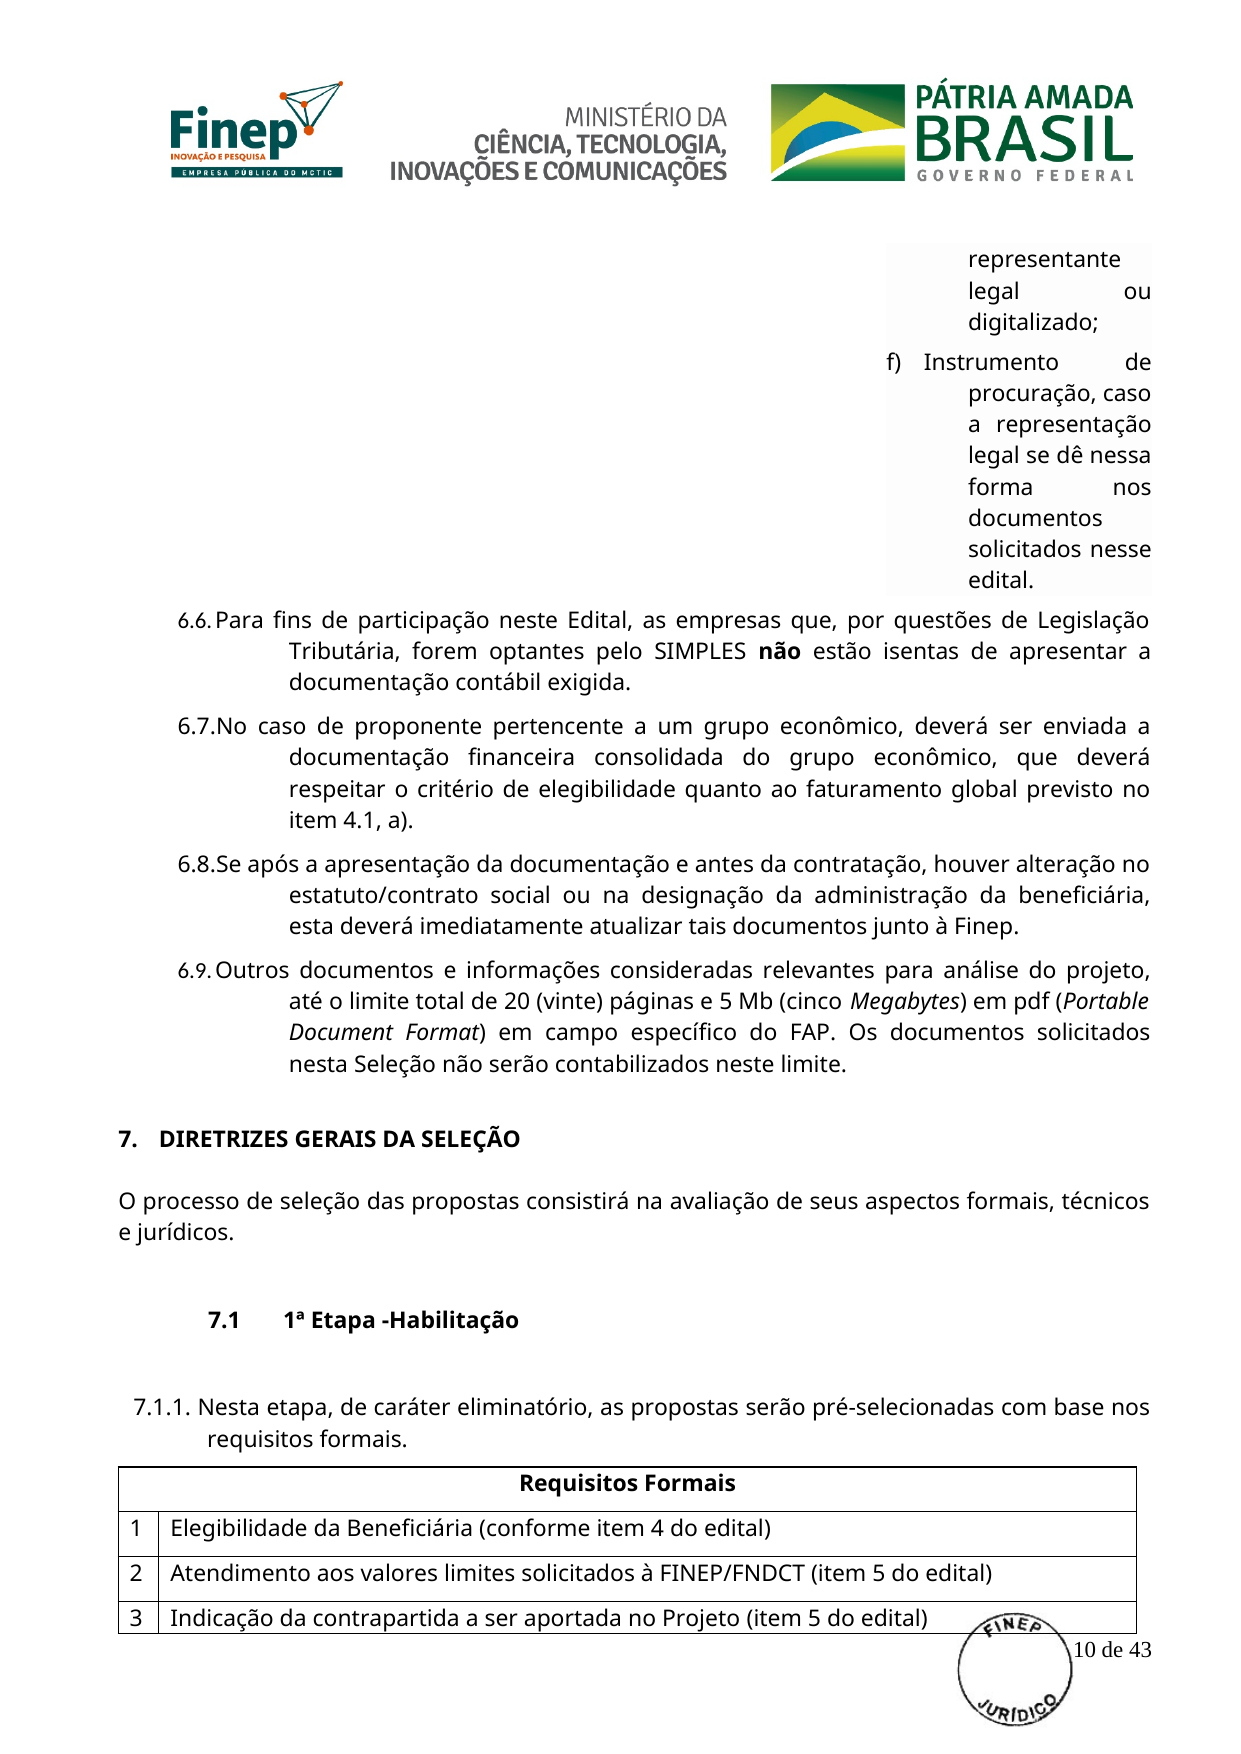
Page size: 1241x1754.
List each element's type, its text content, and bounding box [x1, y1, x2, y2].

list DIRETRIZES GERAIS DA SELEÇÃO [118, 1123, 1152, 1154]
list Para fins de participação neste Edital, as empresas que, por questões de Legislação Tributária, forem optantes pelo SIMPLES não estão isentas de apresentar a documentação contábil exigida. [177, 604, 1152, 698]
text O processo de seleção das propostas consistirá na avaliação de seus aspectos formais, técnicos e jurídicos. [118, 1185, 1152, 1248]
table_cell 3 [119, 1602, 158, 1633]
table_header Requisitos Formais [119, 1468, 1136, 1511]
list 1ª Etapa -Habilitação [208, 1304, 1152, 1335]
list Outros documentos e informações consideradas relevantes para análise do projeto, até o limite total de 20 (vinte) páginas e 5 Mb (cinco Megabytes) em pdf (Portable Document Format) em campo específico do FAP. Os documentos solicitados nesta Seleção não serão contabilizados neste limite. [177, 954, 1152, 1079]
table_cell Indicação da contrapartida a ser aportada no Projeto (item 5 do edital) [159, 1602, 1136, 1633]
list No caso de proponente pertencente a um grupo econômico, deverá ser enviada a documentação financeira consolidada do grupo econômico, que deverá respeitar o critério de elegibilidade quanto ao faturamento global previsto no item 4.1, a). [177, 710, 1152, 835]
table_cell Elegibilidade da Beneficiária (conforme item 4 do edital) [159, 1512, 1136, 1556]
list Instrumento de procuração, caso a representação legal se dê nessa forma nos documentos solicitados nesse edital. [886, 346, 1152, 596]
table_cell 2 [119, 1557, 158, 1601]
list Se após a apresentação da documentação e antes da contratação, houver alteração no estatuto/contrato social ou na designação da administração da beneficiária, esta deverá imediatamente atualizar tais documentos junto à Finep. [177, 848, 1152, 941]
list representante legal ou digitalizado; [886, 243, 1152, 337]
table_cell Atendimento aos valores limites solicitados à FINEP/FNDCT (item 5 do edital) [159, 1557, 1136, 1601]
text 7.1.1. Nesta etapa, de caráter eliminatório, as propostas serão pré-selecionadas com base nos requisitos formais. [133, 1391, 1152, 1454]
table_cell 1 [119, 1512, 158, 1556]
